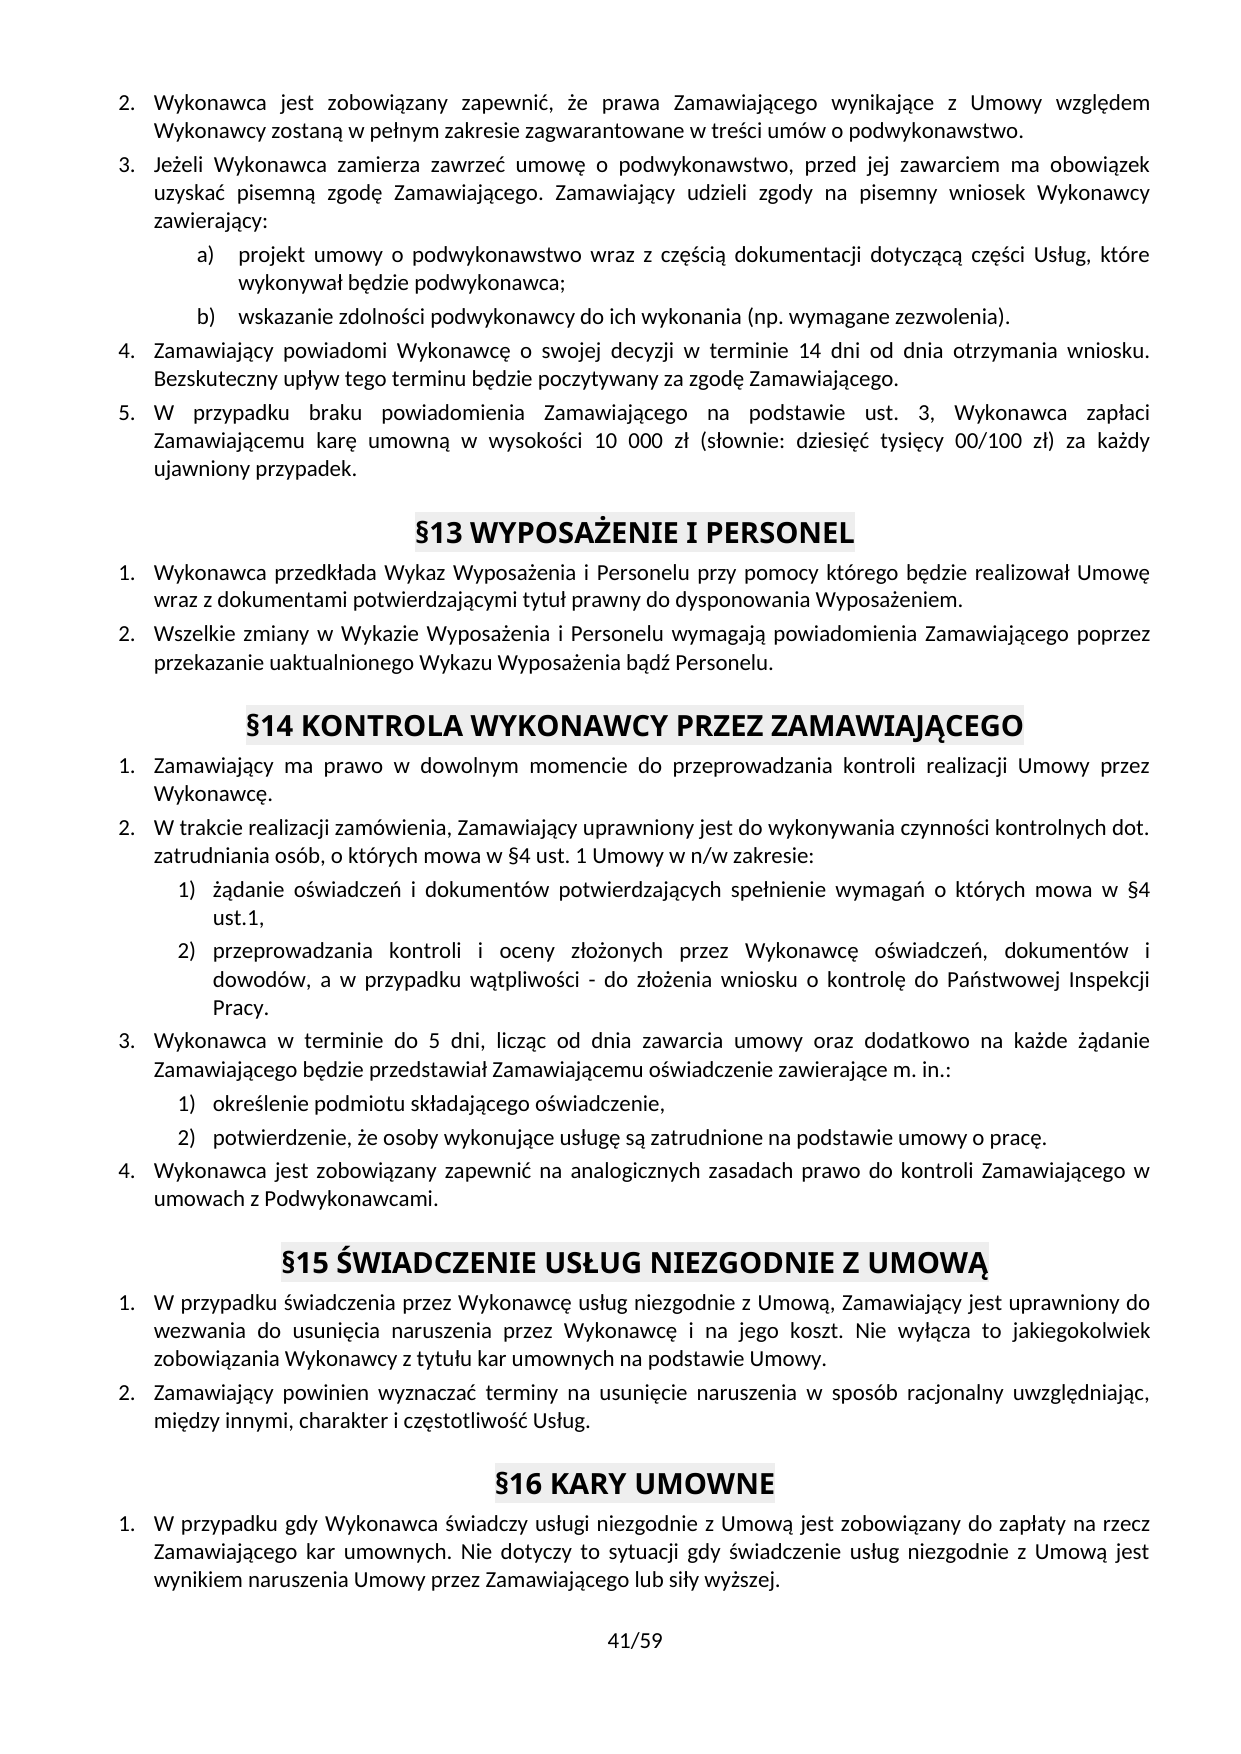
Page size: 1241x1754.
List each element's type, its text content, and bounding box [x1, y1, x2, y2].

list Jeżeli Wykonawca zamierza zawrzeć umowę o podwykonawstwo, przed jej zawarciem ma obowiązek uzyskać pisemną zgodę Zamawiającego. Zamawiający udzieli zgody na pisemny wniosek Wykonawcy zawierający: [118, 151, 1152, 234]
text §16 KARY UMOWNE [118, 1463, 495, 1503]
list Zamawiający ma prawo w dowolnym momencie do przeprowadzania kontroli realizacji Umowy przez Wykonawcę. [118, 751, 1152, 807]
list Wszelkie zmiany w Wykazie Wyposażenia i Personelu wymagają powiadomienia Zamawiającego poprzez przekazanie uaktualnionego Wykazu Wyposażenia bądź Personelu. [118, 619, 1152, 676]
text §15 ŚWIADCZENIE USŁUG NIEZGODNIE Z UMOWĄ [118, 1242, 281, 1282]
list żądanie oświadczeń i dokumentów potwierdzających spełnienie wymagań o których mowa w §4 ust.1, [177, 875, 1152, 931]
text §13 WYPOSAŻENIE I PERSONEL [118, 512, 415, 552]
list Wykonawca jest zobowiązany zapewnić na analogicznych zasadach prawo do kontroli Zamawiającego w umowach z Podwykonawcami. [118, 1157, 1152, 1213]
list projekt umowy o podwykonawstwo wraz z częścią dokumentacji dotyczącą części Usług, które wykonywał będzie podwykonawca; [197, 241, 1152, 297]
text §15 ŚWIADCZENIE USŁUG NIEZGODNIE Z UMOWĄ [989, 1242, 1152, 1282]
text §16 KARY UMOWNE [775, 1463, 1152, 1503]
list Wykonawca przedkłada Wykaz Wyposażenia i Personelu przy pomocy którego będzie realizował Umowę wraz z dokumentami potwierdzającymi tytuł prawny do dysponowania Wyposażeniem. [118, 558, 1152, 614]
text §14 KONTROLA WYKONAWCY PRZEZ ZAMAWIAJĄCEGO [118, 705, 246, 745]
list W przypadku braku powiadomienia Zamawiającego na podstawie ust. 3, Wykonawca zapłaci Zamawiającemu karę umowną w wysokości 10 000 zł (słownie: dziesięć tysięcy 00/100 zł) za każdy ujawniony przypadek. [118, 398, 1152, 482]
list Wykonawca jest zobowiązany zapewnić, że prawa Zamawiającego wynikające z Umowy względem Wykonawcy zostaną w pełnym zakresie zagwarantowane w treści umów o podwykonawstwo. [118, 88, 1152, 144]
list Zamawiający powinien wyznaczać terminy na usunięcie naruszenia w sposób racjonalny uwzględniając, między innymi, charakter i częstotliwość Usług. [118, 1378, 1152, 1434]
list Zamawiający powiadomi Wykonawcę o swojej decyzji w terminie 14 dni od dnia otrzymania wniosku. Bezskuteczny upływ tego terminu będzie poczytywany za zgodę Zamawiającego. [118, 336, 1152, 392]
text §14 KONTROLA WYKONAWCY PRZEZ ZAMAWIAJĄCEGO [1024, 705, 1152, 745]
list Wykonawca w terminie do 5 dni, licząc od dnia zawarcia umowy oraz dodatkowo na każde żądanie Zamawiającego będzie przedstawiał Zamawiającemu oświadczenie zawierające m. in.: [118, 1027, 1152, 1083]
list W trakcie realizacji zamówienia, Zamawiający uprawniony jest do wykonywania czynności kontrolnych dot. zatrudniania osób, o których mowa w §4 ust. 1 Umowy w n/w zakresie: [118, 813, 1152, 869]
list określenie podmiotu składającego oświadczenie, [177, 1089, 1152, 1117]
list wskazanie zdolności podwykonawcy do ich wykonania (np. wymagane zezwolenia). [197, 302, 1152, 331]
list przeprowadzania kontroli i oceny złożonych przez Wykonawcę oświadczeń, dokumentów i dowodów, a w przypadku wątpliwości - do złożenia wniosku o kontrolę do Państwowej Inspekcji Pracy. [177, 937, 1152, 1021]
list W przypadku świadczenia przez Wykonawcę usług niezgodnie z Umową, Zamawiający jest uprawniony do wezwania do usunięcia naruszenia przez Wykonawcę i na jego koszt. Nie wyłącza to jakiegokolwiek zobowiązania Wykonawcy z tytułu kar umownych na podstawie Umowy. [118, 1288, 1152, 1372]
text §13 WYPOSAŻENIE I PERSONEL [855, 512, 1152, 552]
list W przypadku gdy Wykonawca świadczy usługi niezgodnie z Umową jest zobowiązany do zapłaty na rzecz Zamawiającego kar umownych. Nie dotyczy to sytuacji gdy świadczenie usług niezgodnie z Umową jest wynikiem naruszenia Umowy przez Zamawiającego lub siły wyższej. [118, 1509, 1152, 1593]
list potwierdzenie, że osoby wykonujące usługę są zatrudnione na podstawie umowy o pracę. [177, 1123, 1152, 1151]
